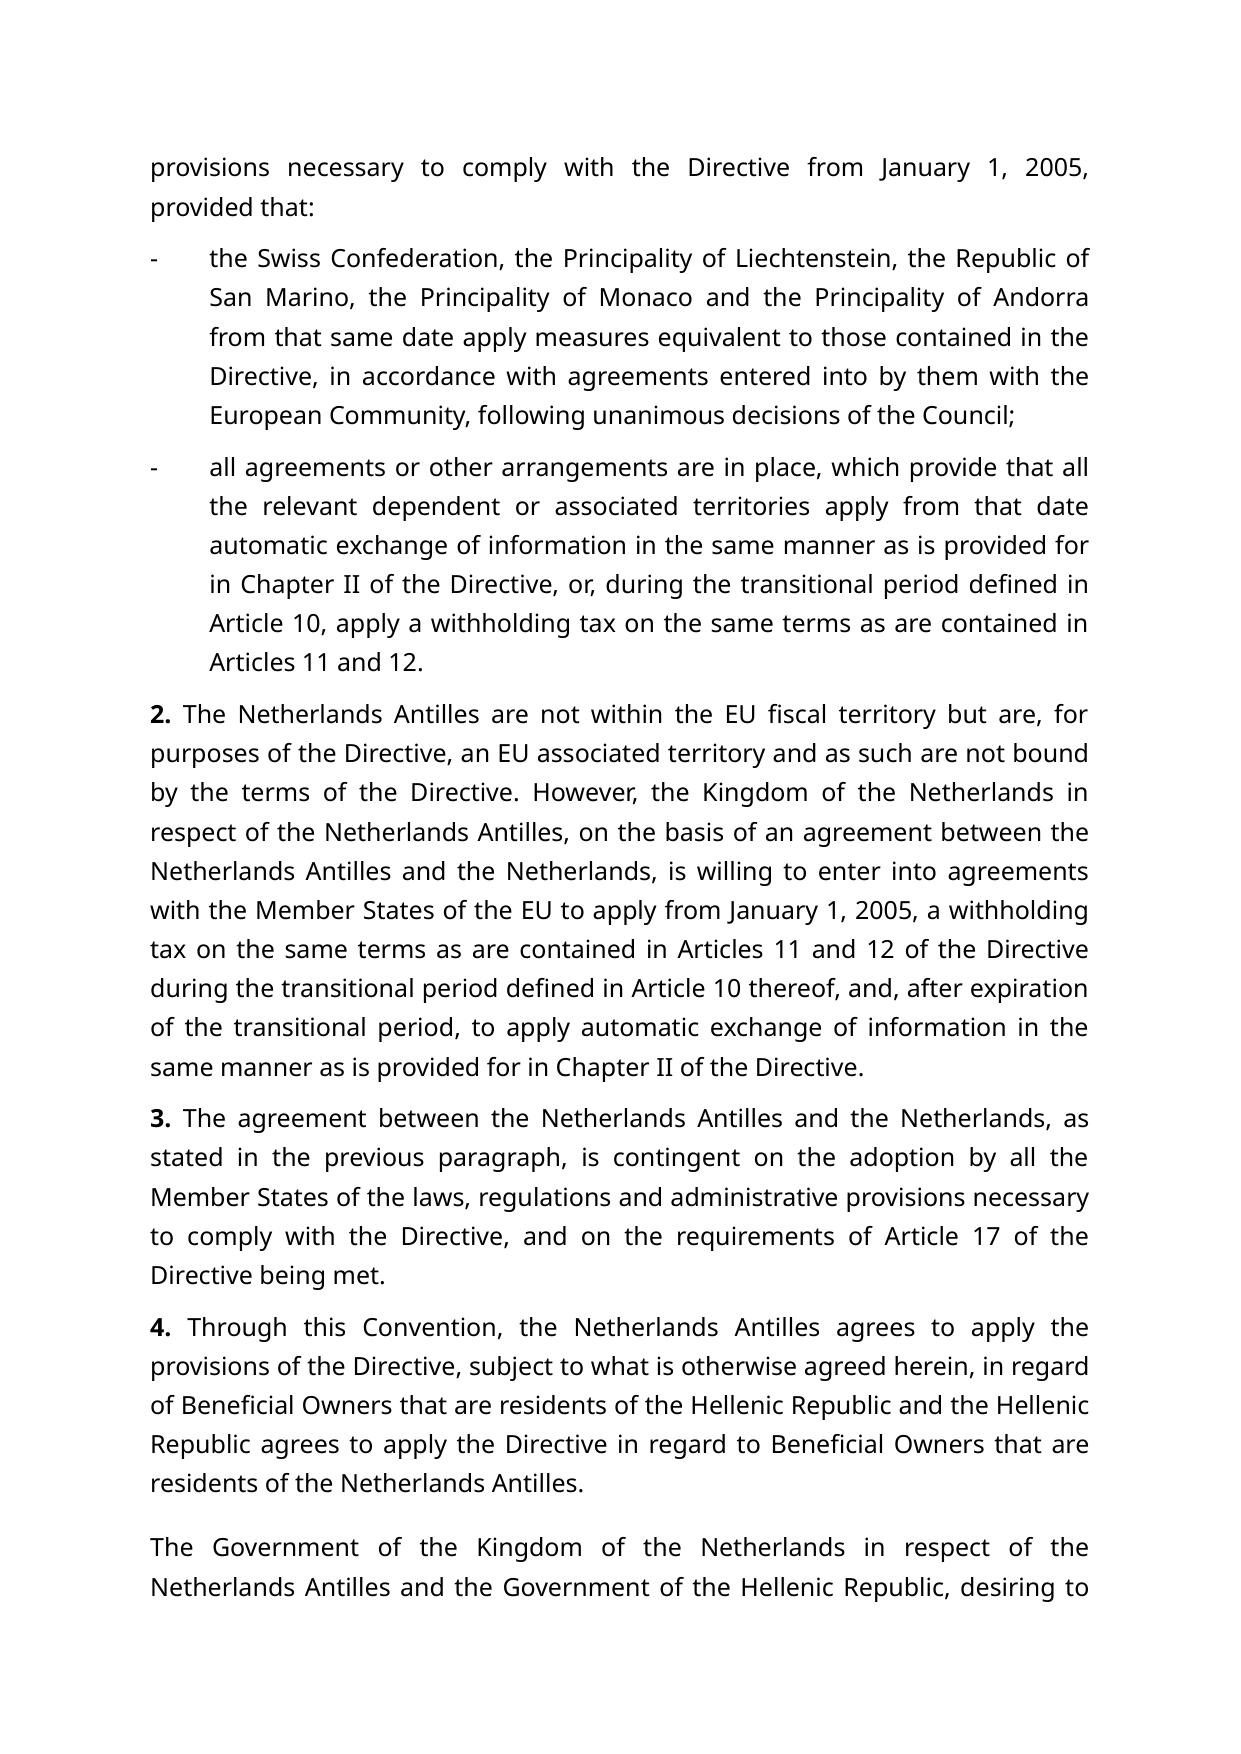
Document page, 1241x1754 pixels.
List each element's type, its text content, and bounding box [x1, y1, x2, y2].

text 4. Through this Convention, the Netherlands Antilles agrees to apply the provisions of the Directive, subject to what is otherwise agreed herein, in regard of Beneficial Owners that are residents of the Hellenic Republic and the Hellenic Republic agrees to apply the Directive in regard to Beneficial Owners that are residents of the Netherlands Antilles. [150, 1309, 1090, 1500]
text The Government of the Kingdom of the Netherlands in respect of the Netherlands Antilles and the Government of the Hellenic Republic, desiring to [150, 1530, 1090, 1603]
text provisions necessary to comply with the Directive from January 1, 2005, provided that: [150, 150, 1090, 223]
text 2. The Netherlands Antilles are not within the EU fiscal territory but are, for purposes of the Directive, an EU associated territory and as such are not bound by the terms of the Directive. However, the Kingdom of the Netherlands in respect of the Netherlands Antilles, on the basis of an agreement between the Netherlands Antilles and the Netherlands, is willing to enter into agreements with the Member States of the EU to apply from January 1, 2005, a withholding tax on the same terms as are contained in Articles 11 and 12 of the Directive during the transitional period defined in Article 10 thereof, and, after expiration of the transitional period, to apply automatic exchange of information in the same manner as is provided for in Chapter II of the Directive. [150, 697, 1090, 1083]
list - the Swiss Confederation, the Principality of Liechtenstein, the Republic of San Marino, the Principality of Monaco and the Principality of Andorra from that same date apply measures equivalent to those contained in the Directive, in accordance with agreements entered into by them with the European Community, following unanimous decisions of the Council; [150, 241, 1090, 432]
text 3. The agreement between the Netherlands Antilles and the Netherlands, as stated in the previous paragraph, is contingent on the adoption by all the Member States of the laws, regulations and administrative provisions necessary to comply with the Directive, and on the requirements of Article 17 of the Directive being met. [150, 1101, 1090, 1292]
list - all agreements or other arrangements are in place, which provide that all the relevant dependent or associated territories apply from that date automatic exchange of information in the same manner as is provided for in Chapter II of the Directive, or, during the transitional period defined in Article 10, apply a withholding tax on the same terms as are contained in Articles 11 and 12. [150, 449, 1090, 679]
